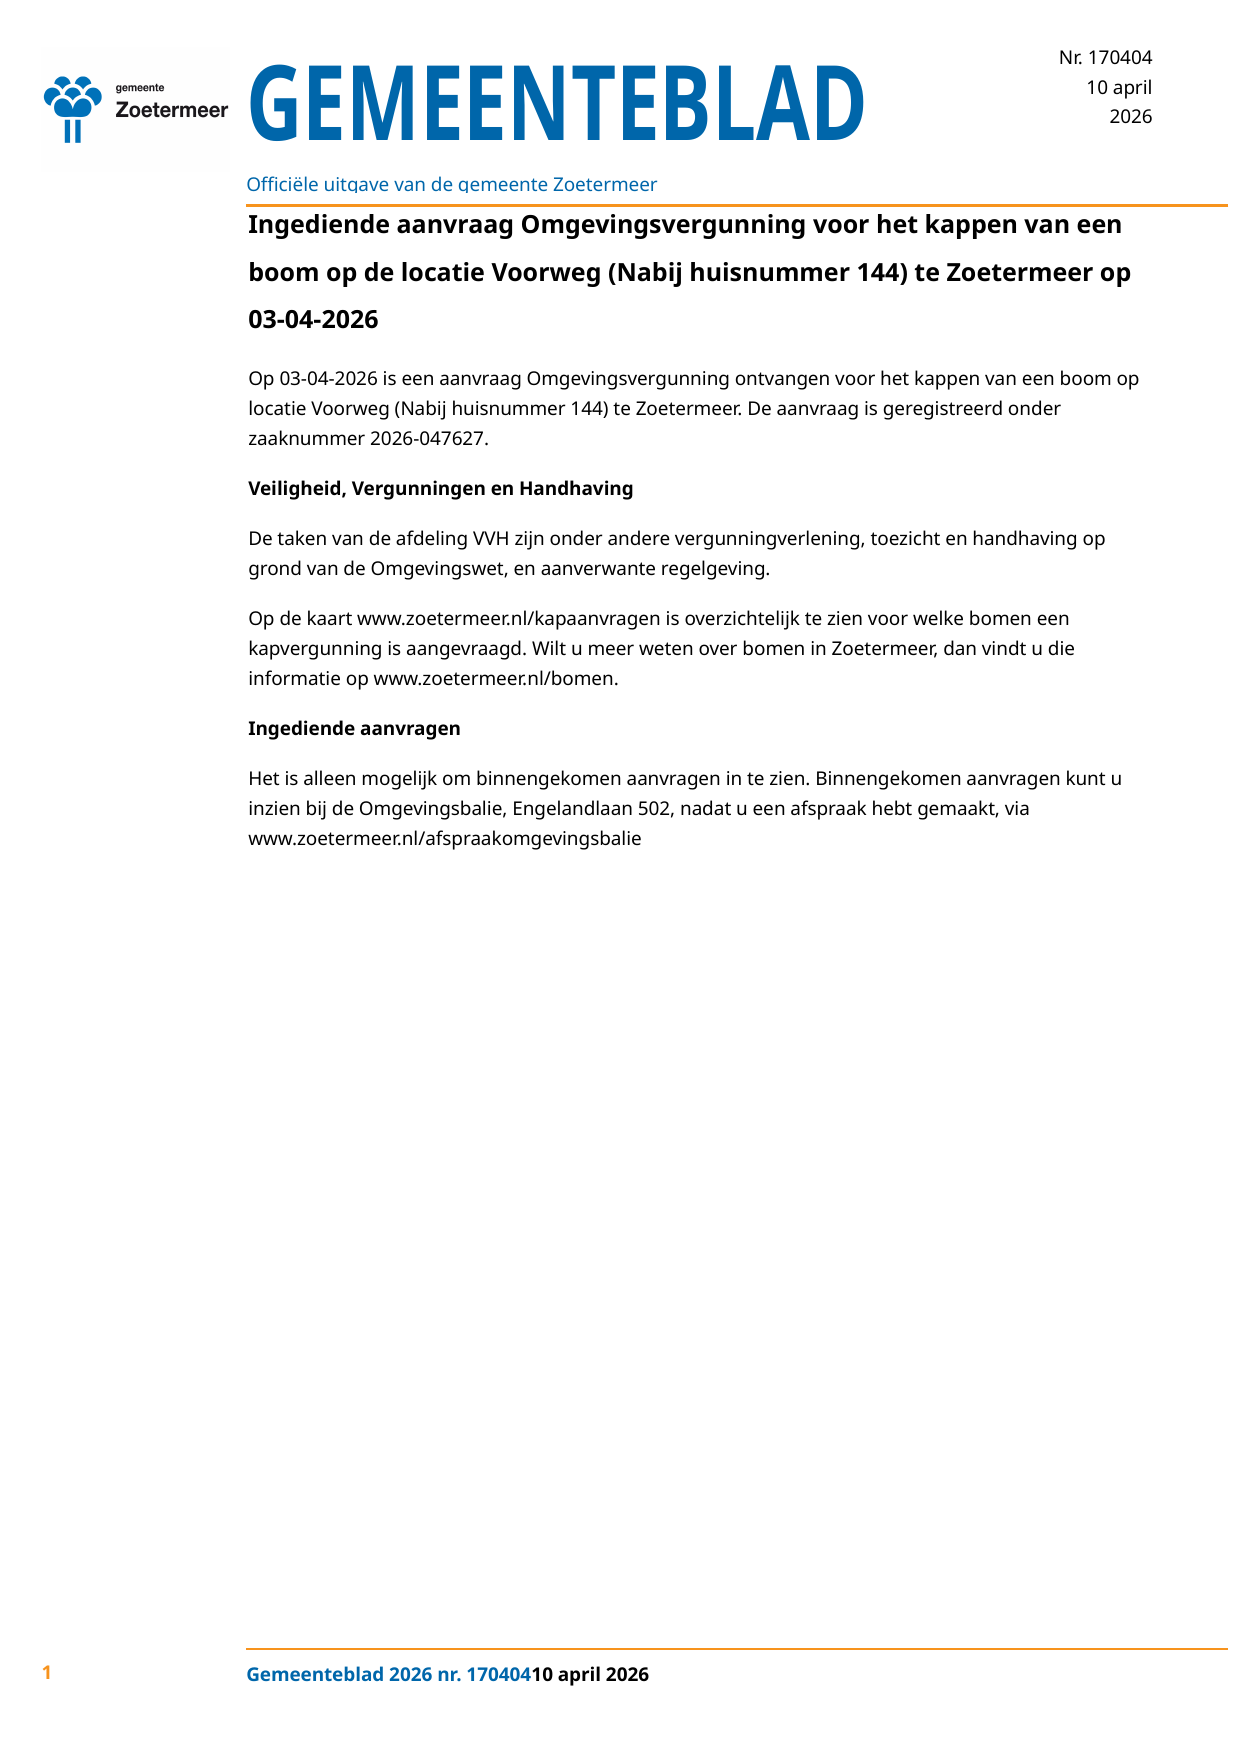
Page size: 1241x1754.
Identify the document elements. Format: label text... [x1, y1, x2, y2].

text Op 03-04-2026 is een aanvraag Omgevingsvergunning ontvangen voor het kappen van een boom op locatie Voorweg (Nabij huisnummer 144) te Zoetermeer. De aanvraag is geregistreerd onder zaaknummer 2026-047627. [248, 366, 1152, 450]
picture [41, 47, 231, 172]
text De taken van de afdeling VVH zijn onder andere vergunningverlening, toezicht en handhaving op grond van de Omgevingswet, en aanverwante regelgeving. [248, 526, 1152, 581]
text Ingediende aanvragen [248, 715, 1152, 741]
text Het is alleen mogelijk om binnengekomen aanvragen in te zien. Binnengekomen aanvragen kunt u inzien bij de Omgevingsbalie, Engelandlaan 502, nadat u een afspraak hebt gemaakt, via www.zoetermeer.nl/afspraakomgevingsbalie [248, 766, 1152, 850]
text Ingediende aanvraag Omgevingsvergunning voor het kappen van een boom op de locatie Voorweg (Nabij huisnummer 144) te Zoetermeer op 03-04-2026 [248, 207, 1152, 336]
text Veiligheid, Vergunningen en Handhaving [248, 475, 1152, 501]
text Op de kaart www.zoetermeer.nl/kapaanvragen is overzichtelijk te zien voor welke bomen een kapvergunning is aangevraagd. Wilt u meer weten over bomen in Zoetermeer, dan vindt u die informatie op www.zoetermeer.nl/bomen. [248, 606, 1152, 690]
